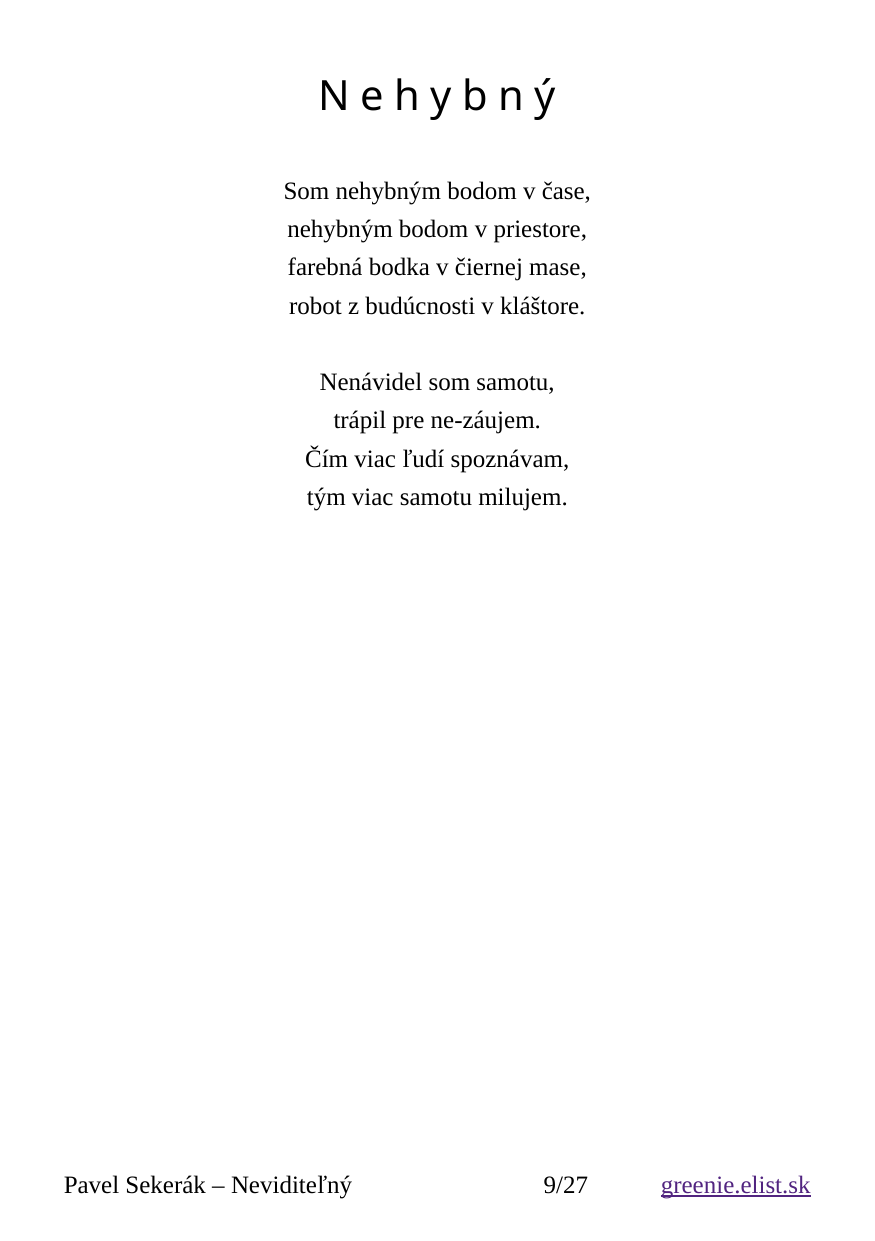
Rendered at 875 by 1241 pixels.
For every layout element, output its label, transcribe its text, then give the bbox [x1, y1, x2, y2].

text trápil pre ne-záujem. [41, 405, 833, 434]
text farebná bodka v čiernej mase, [41, 252, 833, 281]
subtitle Nehybný [41, 66, 833, 123]
text Nenávidel som samotu, [41, 367, 833, 396]
text Čím viac ľudí spoznávam, [41, 444, 833, 472]
text tým viac samotu milujem. [41, 482, 833, 511]
text nehybným bodom v priestore, [41, 214, 833, 243]
text Som nehybným bodom v čase, [41, 176, 833, 205]
text robot z budúcnosti v kláštore. [41, 291, 833, 319]
